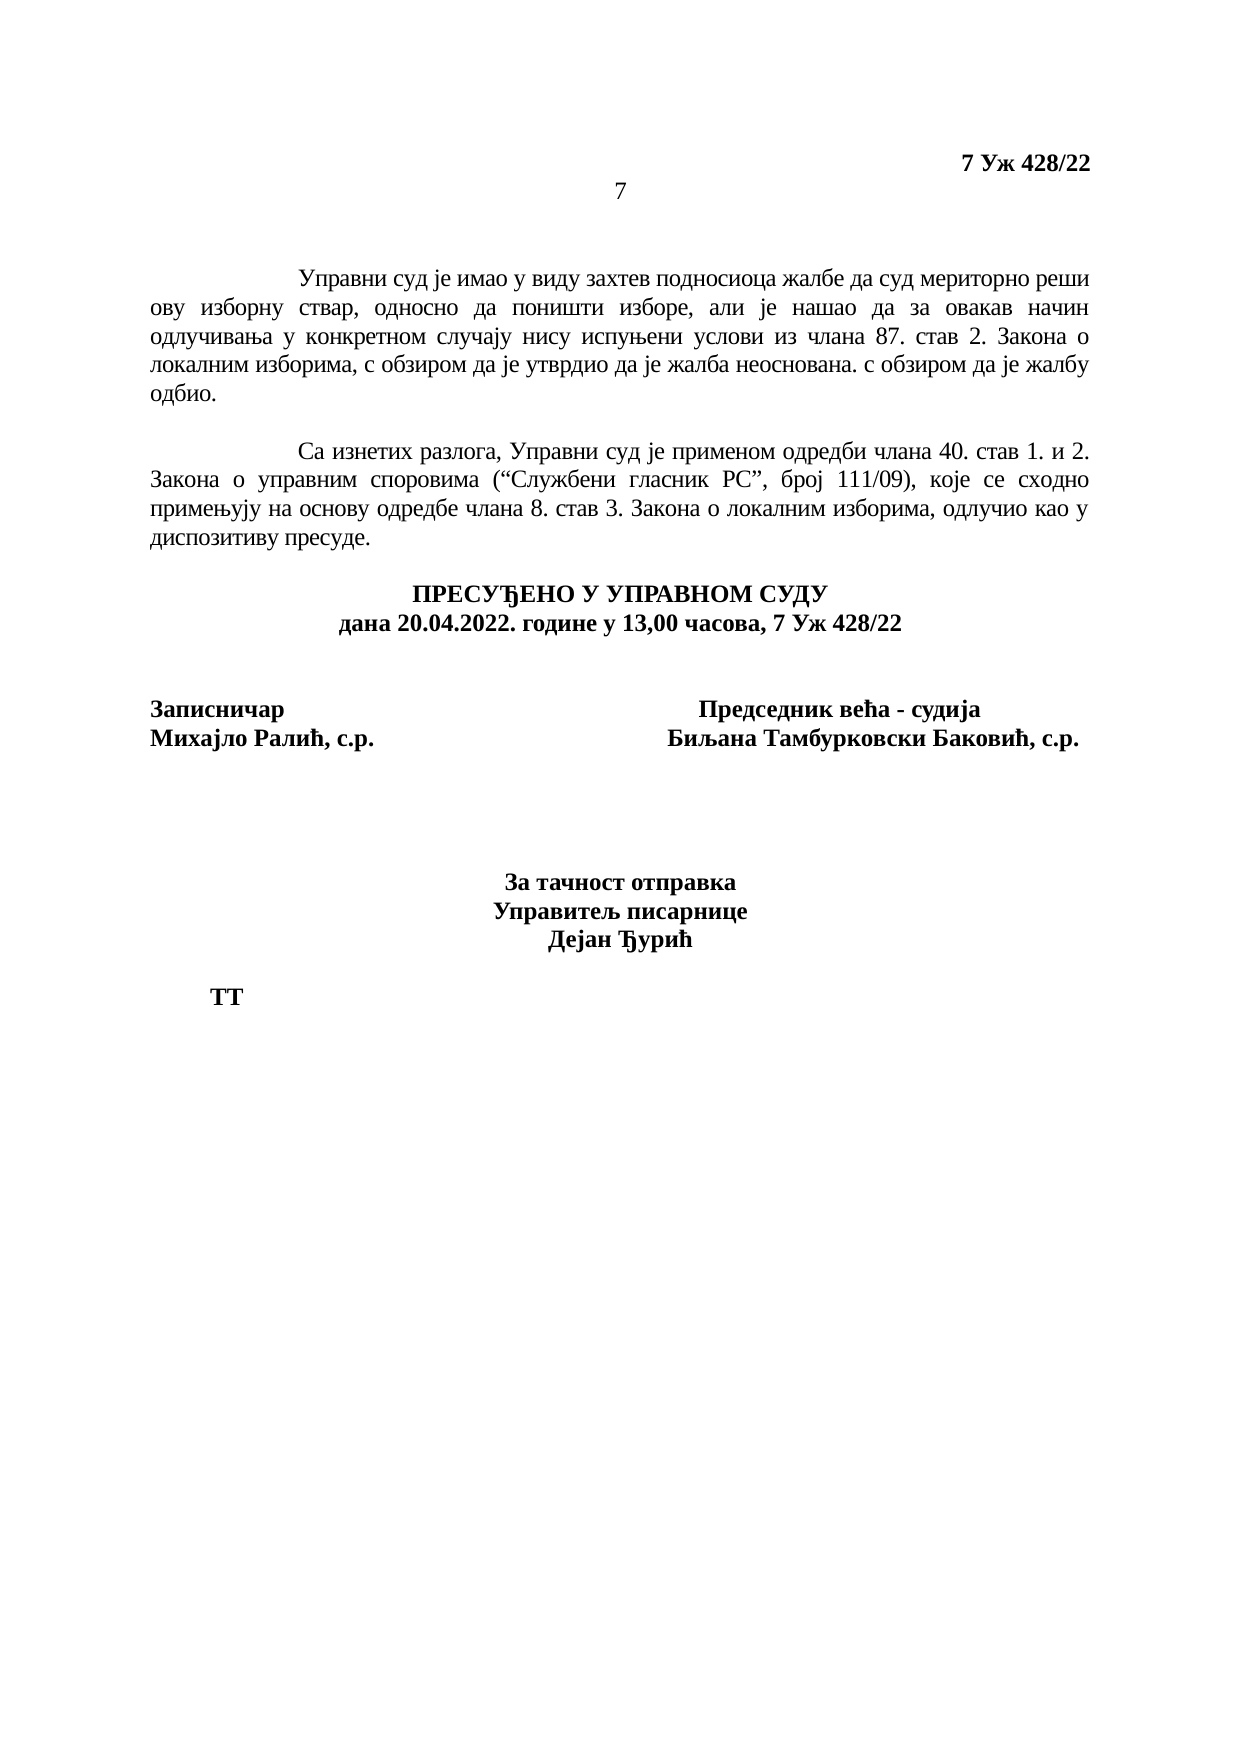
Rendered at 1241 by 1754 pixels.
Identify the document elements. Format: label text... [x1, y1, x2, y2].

text Управни суд је имао у виду захтев подносиоца жалбе да суд мериторно реши ову изборну ствар, односно да поништи изборе, али је нашао да за овакав начин одлучивања у конкретном случају нису испуњени услови из члана 87. став 2. Закона о локалним изборима, с обзиром да је утврдио да је жалба неоснована. с обзиром да је жалбу одбио. [150, 263, 1091, 407]
text ТТ [150, 982, 1091, 1011]
text дана 20.04.2022. године у 13,00 часова, 7 Уж 428/22 [150, 608, 1091, 637]
text За тачност отправка [150, 867, 1091, 896]
text Са изнетих разлога, Управни суд је применом одредби члана 40. став 1. и 2. Закона о управним споровима (“Службени гласник РС”, број 111/09), које се сходно примењују на основу одредбе члана 8. став 3. Закона о локалним изборима, одлучио као у диспозитиву пресуде. [150, 436, 1091, 551]
text Михајло Ралић, с.р. Биљана Тамбурковски Баковић, с.р. [150, 723, 1091, 752]
text ПРЕСУЂЕНО У УПРАВНОМ СУДУ [150, 579, 1091, 608]
text Дејан Ђурић [150, 924, 1091, 953]
text Записничар Председник већа - судија [150, 694, 1091, 723]
text Управитељ писарнице [150, 896, 1091, 924]
